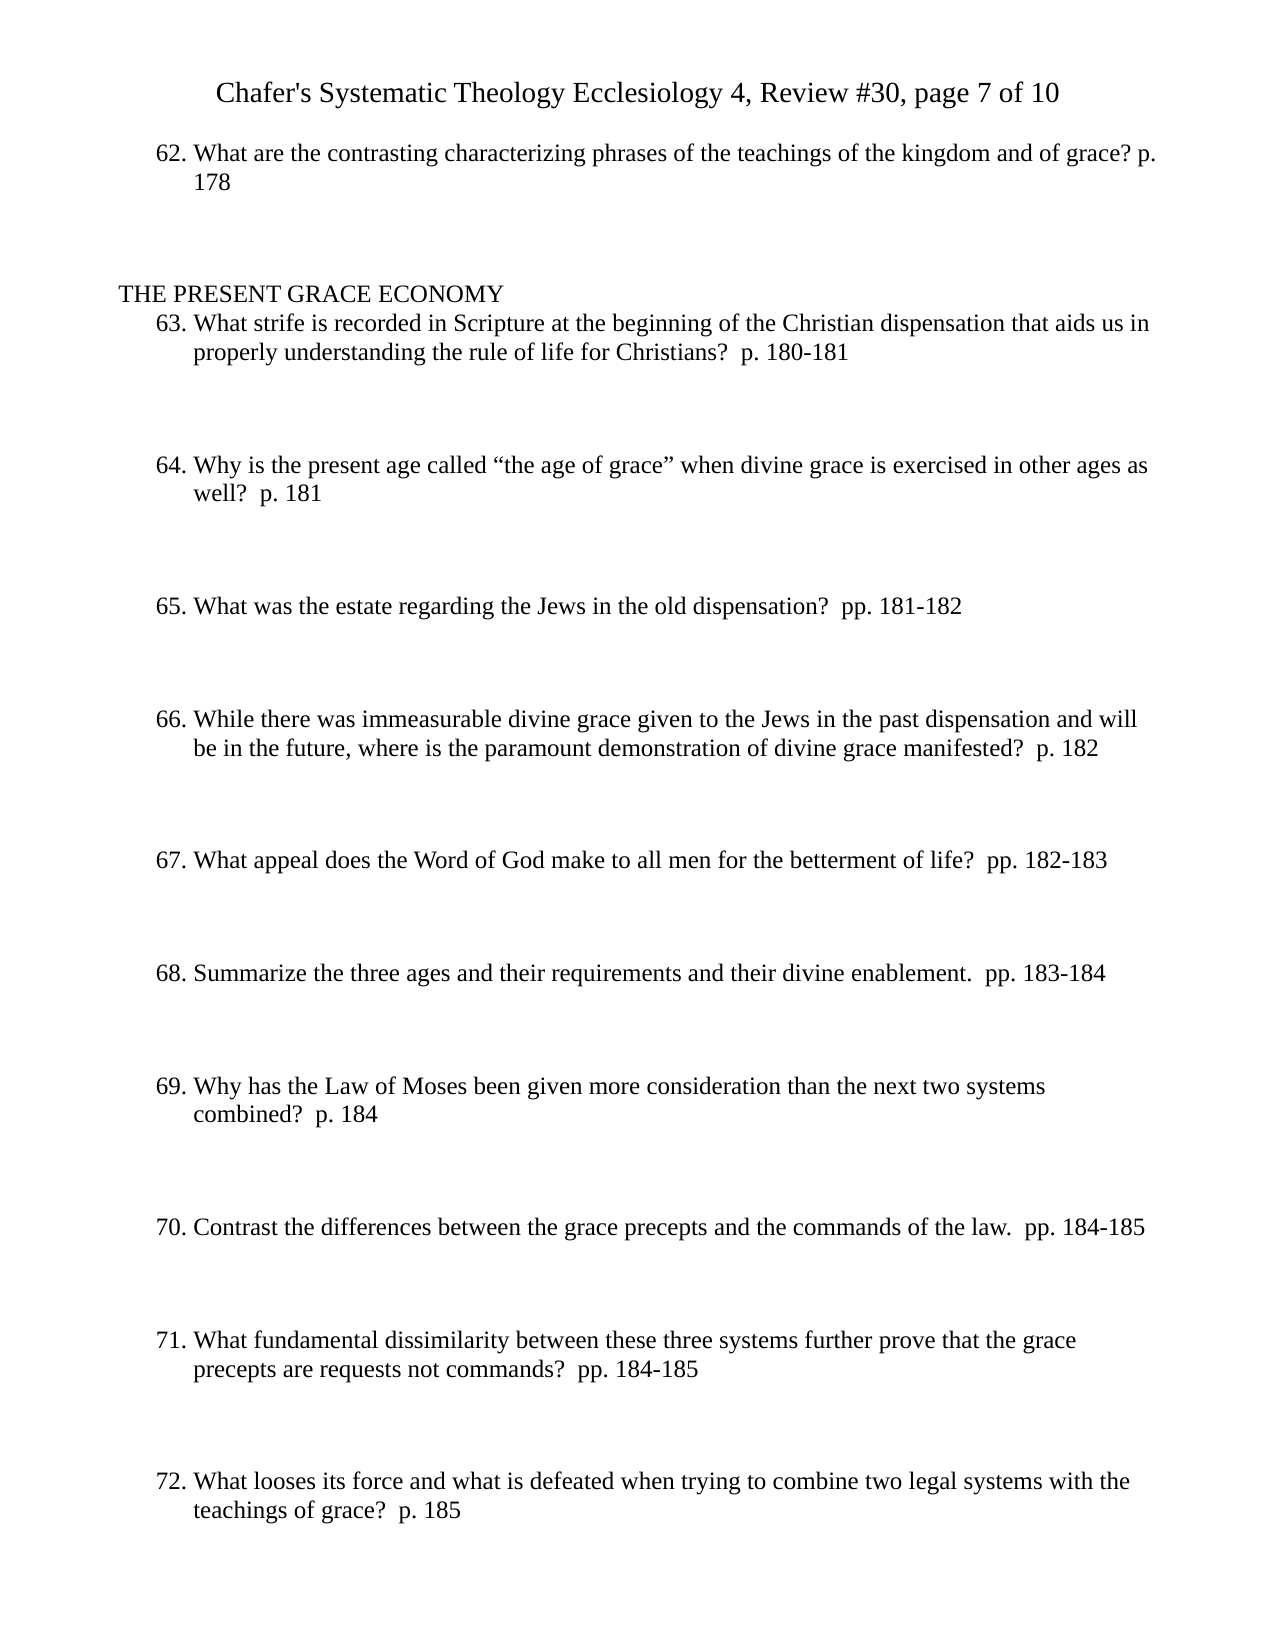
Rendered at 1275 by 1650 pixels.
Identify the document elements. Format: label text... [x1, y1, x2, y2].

list What strife is recorded in Scripture at the beginning of the Christian dispensation that aids us in properly understanding the rule of life for Christians? p. 180-181 [156, 308, 1157, 366]
list What are the contrasting characterizing phrases of the teachings of the kingdom and of grace? p. 178 [156, 138, 1157, 196]
list Summarize the three ages and their requirements and their divine enablement. pp. 183-184 [156, 958, 1157, 987]
list Contrast the differences between the grace precepts and the commands of the law. pp. 184-185 [156, 1212, 1157, 1241]
text THE PRESENT GRACE ECONOMY [118, 279, 1157, 308]
list Why has the Law of Moses been given more consideration than the next two systems combined? p. 184 [156, 1071, 1157, 1128]
list What fundamental dissimilarity between these three systems further prove that the grace precepts are requests not commands? pp. 184-185 [156, 1325, 1157, 1382]
list While there was immeasurable divine grace given to the Jews in the past dispensation and will be in the future, where is the paramount demonstration of divine grace manifested? p. 182 [156, 704, 1157, 761]
list What was the estate regarding the Jews in the old dispensation? pp. 181-182 [156, 591, 1157, 620]
list What appeal does the Word of God make to all men for the betterment of life? pp. 182-183 [156, 845, 1157, 874]
list Why is the present age called “the age of grace” when divine grace is exercised in other ages as well? p. 181 [156, 450, 1157, 507]
list What looses its force and what is defeated when trying to combine two legal systems with the teachings of grace? p. 185 [156, 1466, 1157, 1524]
